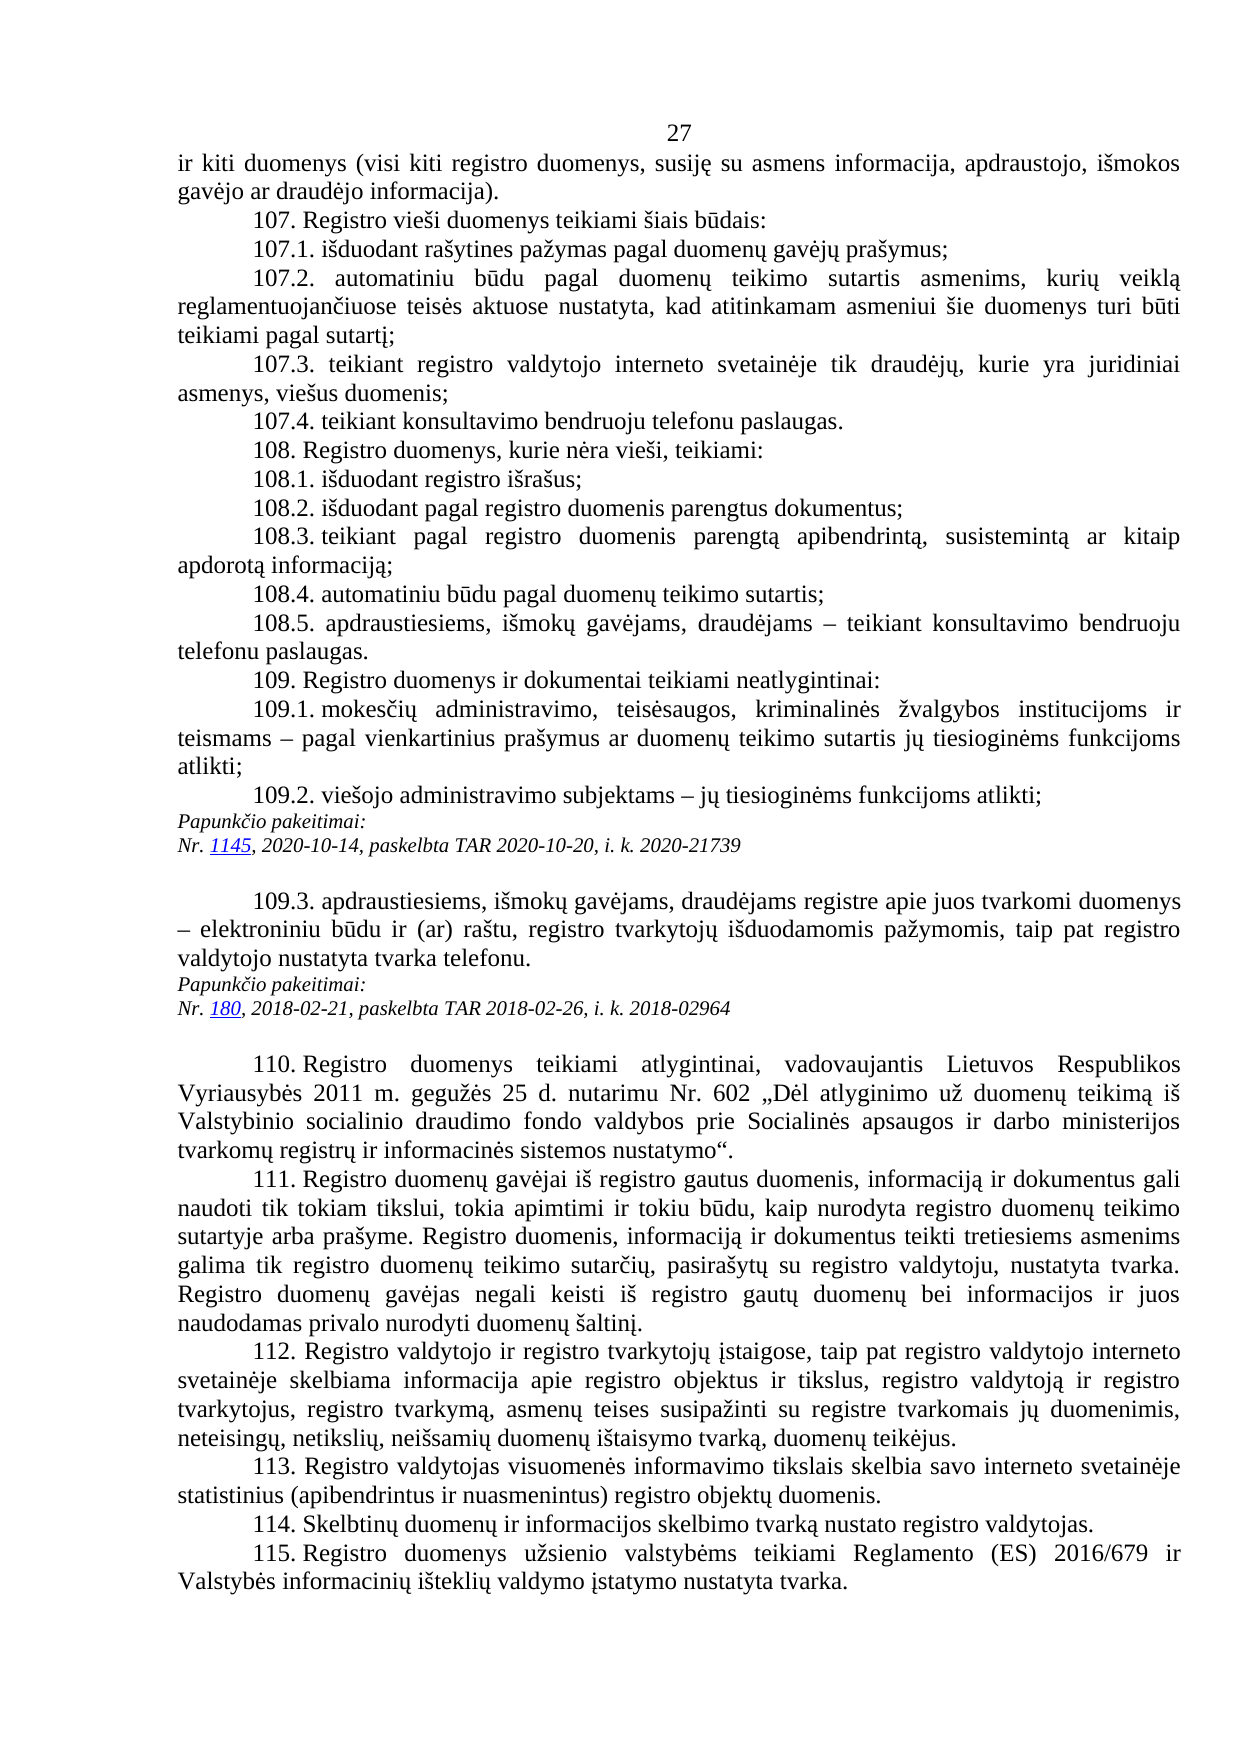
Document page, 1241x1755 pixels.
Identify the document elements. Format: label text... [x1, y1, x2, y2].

text 107.1. išduodant rašytines pažymas pagal duomenų gavėjų prašymus; [177, 234, 1181, 263]
text 108.3. teikiant pagal registro duomenis parengtą apibendrintą, susistemintą ar kitaip apdorotą informaciją; [177, 521, 1181, 579]
text 108.4. automatiniu būdu pagal duomenų teikimo sutartis; [177, 579, 1181, 608]
text 109.1. mokesčių administravimo, teisėsaugos, kriminalinės žvalgybos institucijoms ir teismams – pagal vienkartinius prašymus ar duomenų teikimo sutartis jų tiesioginėms funkcijoms atlikti; [177, 694, 1181, 780]
text 107.4. teikiant konsultavimo bendruoju telefonu paslaugas. [177, 406, 1181, 435]
text 109. Registro duomenys ir dokumentai teikiami neatlygintinai: [177, 665, 1181, 694]
text 107.3. teikiant registro valdytojo interneto svetainėje tik draudėjų, kurie yra juridiniai asmenys, viešus duomenis; [177, 349, 1181, 406]
text 114. Skelbtinų duomenų ir informacijos skelbimo tvarką nustato registro valdytojas. [177, 1509, 1181, 1538]
text Papunkčio pakeitimai: [177, 809, 1181, 833]
text 110. Registro duomenys teikiami atlygintinai, vadovaujantis Lietuvos Respublikos Vyriausybės 2011 m. gegužės 25 d. nutarimu Nr. 602 „Dėl atlyginimo už duomenų teikimą iš Valstybinio socialinio draudimo fondo valdybos prie Socialinės apsaugos ir darbo ministerijos tvarkomų registrų ir informacinės sistemos nustatymo“. [177, 1049, 1181, 1164]
text 111. Registro duomenų gavėjai iš registro gautus duomenis, informaciją ir dokumentus gali naudoti tik tokiam tikslui, tokia apimtimi ir tokiu būdu, kaip nurodyta registro duomenų teikimo sutartyje arba prašyme. Registro duomenis, informaciją ir dokumentus teikti tretiesiems asmenims galima tik registro duomenų teikimo sutarčių, pasirašytų su registro valdytoju, nustatyta tvarka. Registro duomenų gavėjas negali keisti iš registro gautų duomenų bei informacijos ir juos naudodamas privalo nurodyti duomenų šaltinį. [177, 1164, 1181, 1336]
text 107. Registro vieši duomenys teikiami šiais būdais: [177, 205, 1181, 234]
text 108. Registro duomenys, kurie nėra vieši, teikiami: [177, 435, 1181, 464]
text Nr. 1145, 2020-10-14, paskelbta TAR 2020-10-20, i. k. 2020-21739 [177, 833, 1181, 857]
text Nr. 180, 2018-02-21, paskelbta TAR 2018-02-26, i. k. 2018-02964 [177, 996, 1181, 1020]
text 115. Registro duomenys užsienio valstybėms teikiami Reglamento (ES) 2016/679 ir Valstybės informacinių išteklių valdymo įstatymo nustatyta tvarka. [177, 1538, 1181, 1595]
text 109.2. viešojo administravimo subjektams – jų tiesioginėms funkcijoms atlikti; [177, 780, 1181, 809]
text 108.5. apdraustiesiems, išmokų gavėjams, draudėjams – teikiant konsultavimo bendruoju telefonu paslaugas. [177, 608, 1181, 665]
text 107.2. automatiniu būdu pagal duomenų teikimo sutartis asmenims, kurių veiklą reglamentuojančiuose teisės aktuose nustatyta, kad atitinkamam asmeniui šie duomenys turi būti teikiami pagal sutartį; [177, 263, 1181, 349]
text Papunkčio pakeitimai: [177, 972, 1181, 996]
text 108.1. išduodant registro išrašus; [177, 464, 1181, 493]
text 108.2. išduodant pagal registro duomenis parengtus dokumentus; [177, 493, 1181, 521]
text ir kiti duomenys (visi kiti registro duomenys, susiję su asmens informacija, apdraustojo, išmokos gavėjo ar draudėjo informacija). [177, 148, 1181, 205]
text 109.3. apdraustiesiems, išmokų gavėjams, draudėjams registre apie juos tvarkomi duomenys – elektroniniu būdu ir (ar) raštu, registro tvarkytojų išduodamomis pažymomis, taip pat registro valdytojo nustatyta tvarka telefonu. [177, 886, 1181, 972]
text 113. Registro valdytojas visuomenės informavimo tikslais skelbia savo interneto svetainėje statistinius (apibendrintus ir nuasmenintus) registro objektų duomenis. [177, 1451, 1181, 1509]
text 112. Registro valdytojo ir registro tvarkytojų įstaigose, taip pat registro valdytojo interneto svetainėje skelbiama informacija apie registro objektus ir tikslus, registro valdytoją ir registro tvarkytojus, registro tvarkymą, asmenų teises susipažinti su registre tvarkomais jų duomenimis, neteisingų, netikslių, neišsamių duomenų ištaisymo tvarką, duomenų teikėjus. [177, 1336, 1181, 1451]
